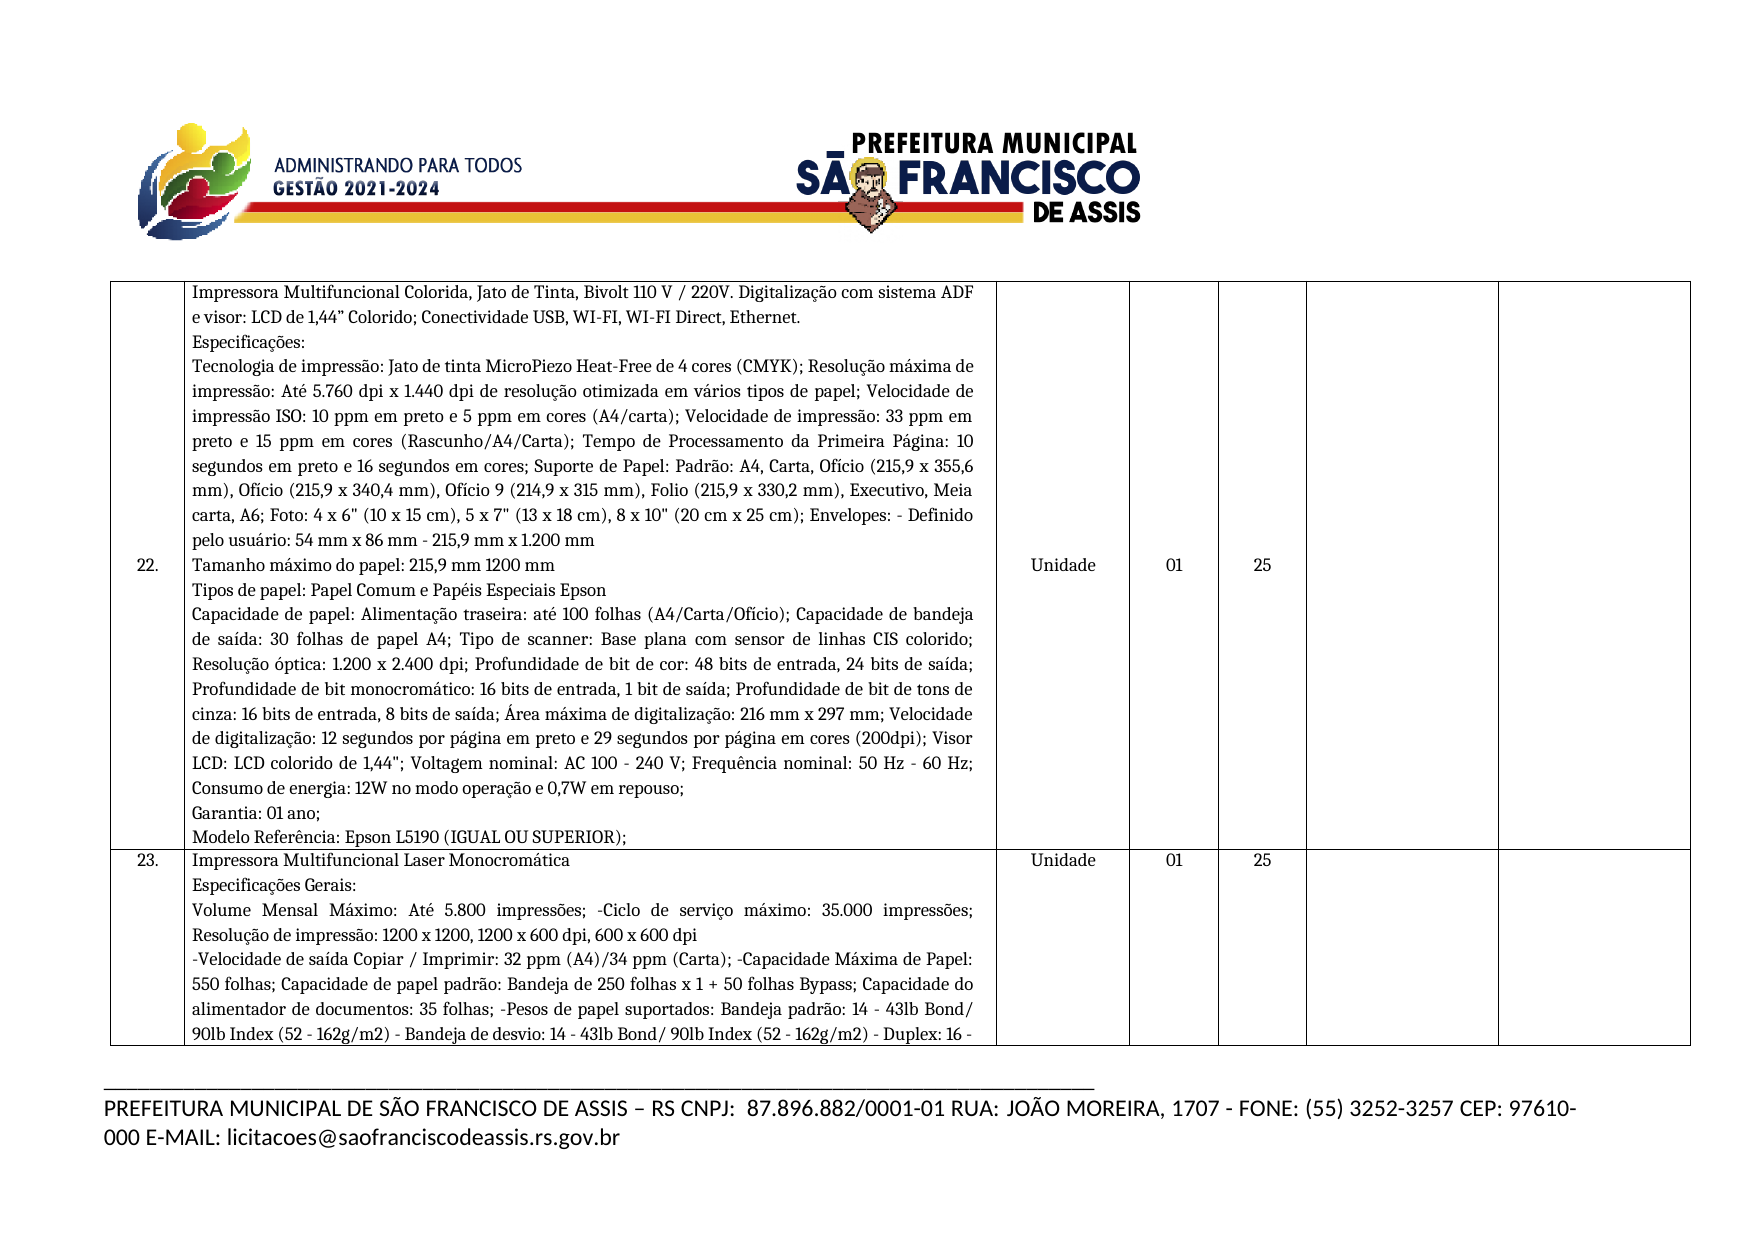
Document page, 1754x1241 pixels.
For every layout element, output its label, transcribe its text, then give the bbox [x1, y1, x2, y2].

table_cell Unidade [997, 282, 1129, 849]
table_cell Unidade [997, 850, 1129, 1045]
table_cell Impressora Multifuncional Colorida, Jato de Tinta, Bivolt 110 V / 220V. Digitalização com sistema ADF e visor: LCD de 1,44” Colorido; Conectividade USB, WI-FI, WI-FI Direct, Ethernet. Especificações: Tecnologia de impressão: Jato de tinta MicroPiezo Heat-Free de 4 cores (CMYK); Resolução máxima de impressão: Até 5.760 dpi x 1.440 dpi de resolução otimizada em vários tipos de papel; Velocidade de impressão ISO: 10 ppm em preto e 5 ppm em cores (A4/carta); Velocidade de impressão: 33 ppm em preto e 15 ppm em cores (Rascunho/A4/Carta); Tempo de Processamento da Primeira Página: 10 segundos em preto e 16 segundos em cores; Suporte de Papel: Padrão: A4, Carta, Ofício (215,9 x 355,6 mm), Ofício (215,9 x 340,4 mm), Ofício 9 (214,9 x 315 mm), Folio (215,9 x 330,2 mm), Executivo, Meia carta, A6; Foto: 4 x 6" (10 x 15 cm), 5 x 7" (13 x 18 cm), 8 x 10" (20 cm x 25 cm); Envelopes: - Definido pelo usuário: 54 mm x 86 mm - 215,9 mm x 1.200 mm Tamanho máximo do papel: 215,9 mm 1200 mm Tipos de papel: Papel Comum e Papéis Especiais Epson Capacidade de papel: Alimentação traseira: até 100 folhas (A4/Carta/Ofício); Capacidade de bandeja de saída: 30 folhas de papel A4; Tipo de scanner: Base plana com sensor de linhas CIS colorido; Resolução óptica: 1.200 x 2.400 dpi; Profundidade de bit de cor: 48 bits de entrada, 24 bits de saída; Profundidade de bit monocromático: 16 bits de entrada, 1 bit de saída; Profundidade de bit de tons de cinza: 16 bits de entrada, 8 bits de saída; Área máxima de digitalização: 216 mm x 297 mm; Velocidade de digitalização: 12 segundos por página em preto e 29 segundos por página em cores (200dpi); Visor LCD: LCD colorido de 1,44"; Voltagem nominal: AC 100 - 240 V; Frequência nominal: 50 Hz - 60 Hz; Consumo de energia: 12W no modo operação e 0,7W em repouso; Garantia: 01 ano; Modelo Referência: Epson L5190 (IGUAL OU SUPERIOR); [185, 282, 996, 849]
table_cell 23. [111, 850, 184, 1045]
table_cell Impressora Multifuncional Laser Monocromática Especificações Gerais: Volume Mensal Máximo: Até 5.800 impressões; -Ciclo de serviço máximo: 35.000 impressões; Resolução de impressão: 1200 x 1200, 1200 x 600 dpi, 600 x 600 dpi -Velocidade de saída Copiar / Imprimir: 32 ppm (A4)/34 ppm (Carta); -Capacidade Máxima de Papel: 550 folhas; Capacidade de papel padrão: Bandeja de 250 folhas x 1 + 50 folhas Bypass; Capacidade do alimentador de documentos: 35 folhas; -Pesos de papel suportados: Bandeja padrão: 14 - 43lb Bond/ 90lb Index (52 - 162g/m2) - Bandeja de desvio: 14 - 43lb Bond/ 90lb Index (52 - 162g/m2) - Duplex: 16 [185, 850, 996, 1045]
table_cell [1307, 850, 1498, 1045]
table_cell [1499, 850, 1690, 1045]
table_cell 01 [1130, 850, 1218, 1045]
table_cell [1307, 282, 1498, 849]
table_cell 22. [111, 282, 184, 849]
table_cell [1499, 282, 1690, 849]
table_cell 25 [1219, 850, 1306, 1045]
table_cell 01 [1130, 282, 1218, 849]
table_cell 25 [1219, 282, 1306, 849]
